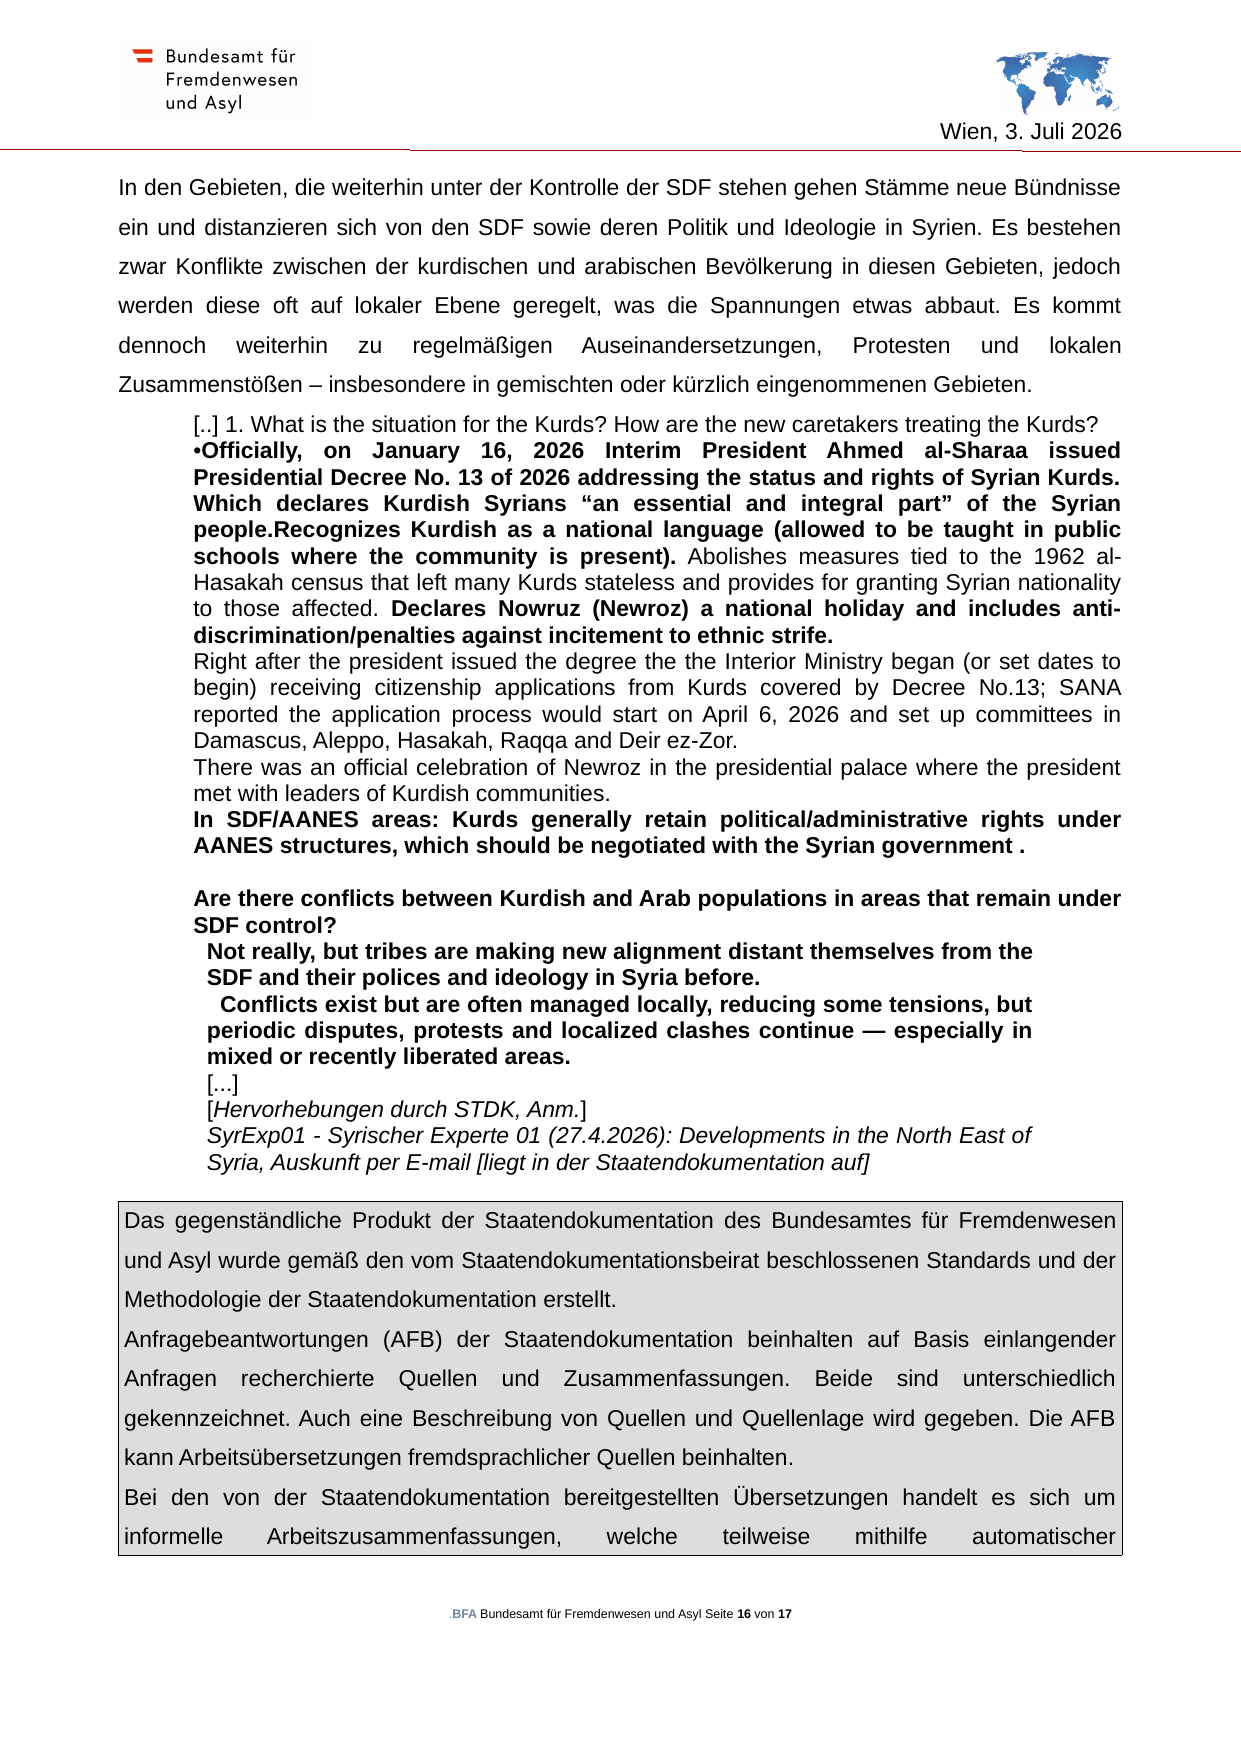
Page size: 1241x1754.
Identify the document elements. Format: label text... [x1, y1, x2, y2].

text [Hervorhebungen durch STDK, Anm.] [207, 1096, 1033, 1122]
list Right after the president issued the degree the the Interior Ministry began (or set dates to begin) receiving citizenship applications from Kurds covered by Decree No.13; SANA reported the application process would start on April 6, 2026 and set up committees in Damascus, Aleppo, Hasakah, Raqqa and Deir ez-Zor. [156, 648, 1122, 753]
table_header Das gegenständliche Produkt der Staatendokumentation des Bundesamtes für Fremdenwesen und Asyl wurde gemäß den vom Staatendokumentationsbeirat beschlossenen Standards und der Methodologie der Staatendokumentation erstellt. Anfragebeantwortungen (AFB) der Staatendokumentation beinhalten auf Basis einlangender Anfragen recherchierte Quellen und Zusammenfassungen. Beide sind unterschiedlich gekennzeichnet. Auch eine Beschreibung von Quellen und Quellenlage wird gegeben. Die AFB kann Arbeitsübersetzungen fremdsprachlicher Quellen beinhalten. Bei den von der Staatendokumentation bereitgestellten Übersetzungen handelt es sich um informelle Arbeitszusammenfassungen, welche teilweise mithilfe automatischer [119, 1202, 1122, 1555]
list There was an official celebration of Newroz in the presidential palace where the president met with leaders of Kurdish communities. [156, 753, 1122, 806]
list [..] 1. What is the situation for the Kurds? How are the new caretakers treating the Kurds? [156, 411, 1122, 437]
picture [119, 36, 311, 122]
list •Officially, on January 16, 2026 Interim President Ahmed al-Sharaa issued Presidential Decree No. 13 of 2026 addressing the status and rights of Syrian Kurds. Which declares Kurdish Syrians “an essential and integral part” of the Syrian people.Recognizes Kurdish as a national language (allowed to be taught in public schools where the community is present). Abolishes measures tied to the 1962 al-Hasakah census that left many Kurds stateless and provides for granting Syrian nationality to those affected. Declares Nowruz (Newroz) a national holiday and includes anti-discrimination/penalties against incitement to ethnic strife. [156, 437, 1122, 648]
list In SDF/AANES areas: Kurds generally retain political/administrative rights under AANES structures, which should be negotiated with the Syrian government . [156, 806, 1122, 859]
text In den Gebieten, die weiterhin unter der Kontrolle der SDF stehen gehen Stämme neue Bündnisse ein und distanzieren sich von den SDF sowie deren Politik und Ideologie in Syrien. Es bestehen zwar Konflikte zwischen der kurdischen und arabischen Bevölkerung in diesen Gebieten, jedoch werden diese oft auf lokaler Ebene geregelt, was die Spannungen etwas abbaut. Es kommt dennoch weiterhin zu regelmäßigen Auseinandersetzungen, Protesten und lokalen Zusammenstößen – insbesondere in gemischten oder kürzlich eingenommenen Gebieten. [118, 174, 1122, 398]
picture [994, 52, 1120, 115]
text SyrExp01 - Syrischer Experte 01 (27.4.2026): Developments in the North East of Syria, Auskunft per E-mail [liegt in der Staatendokumentation auf] [207, 1122, 1033, 1175]
list Are there conflicts between Kurdish and Arab populations in areas that remain under SDF control? [156, 885, 1122, 938]
text [...] [207, 1070, 1033, 1096]
text Conflicts exist but are often managed locally, reducing some tensions, but periodic disputes, protests and localized clashes continue — especially in mixed or recently liberated areas. [207, 991, 1033, 1070]
text Not really, but tribes are making new alignment distant themselves from the SDF and their polices and ideology in Syria before. [207, 938, 1033, 991]
